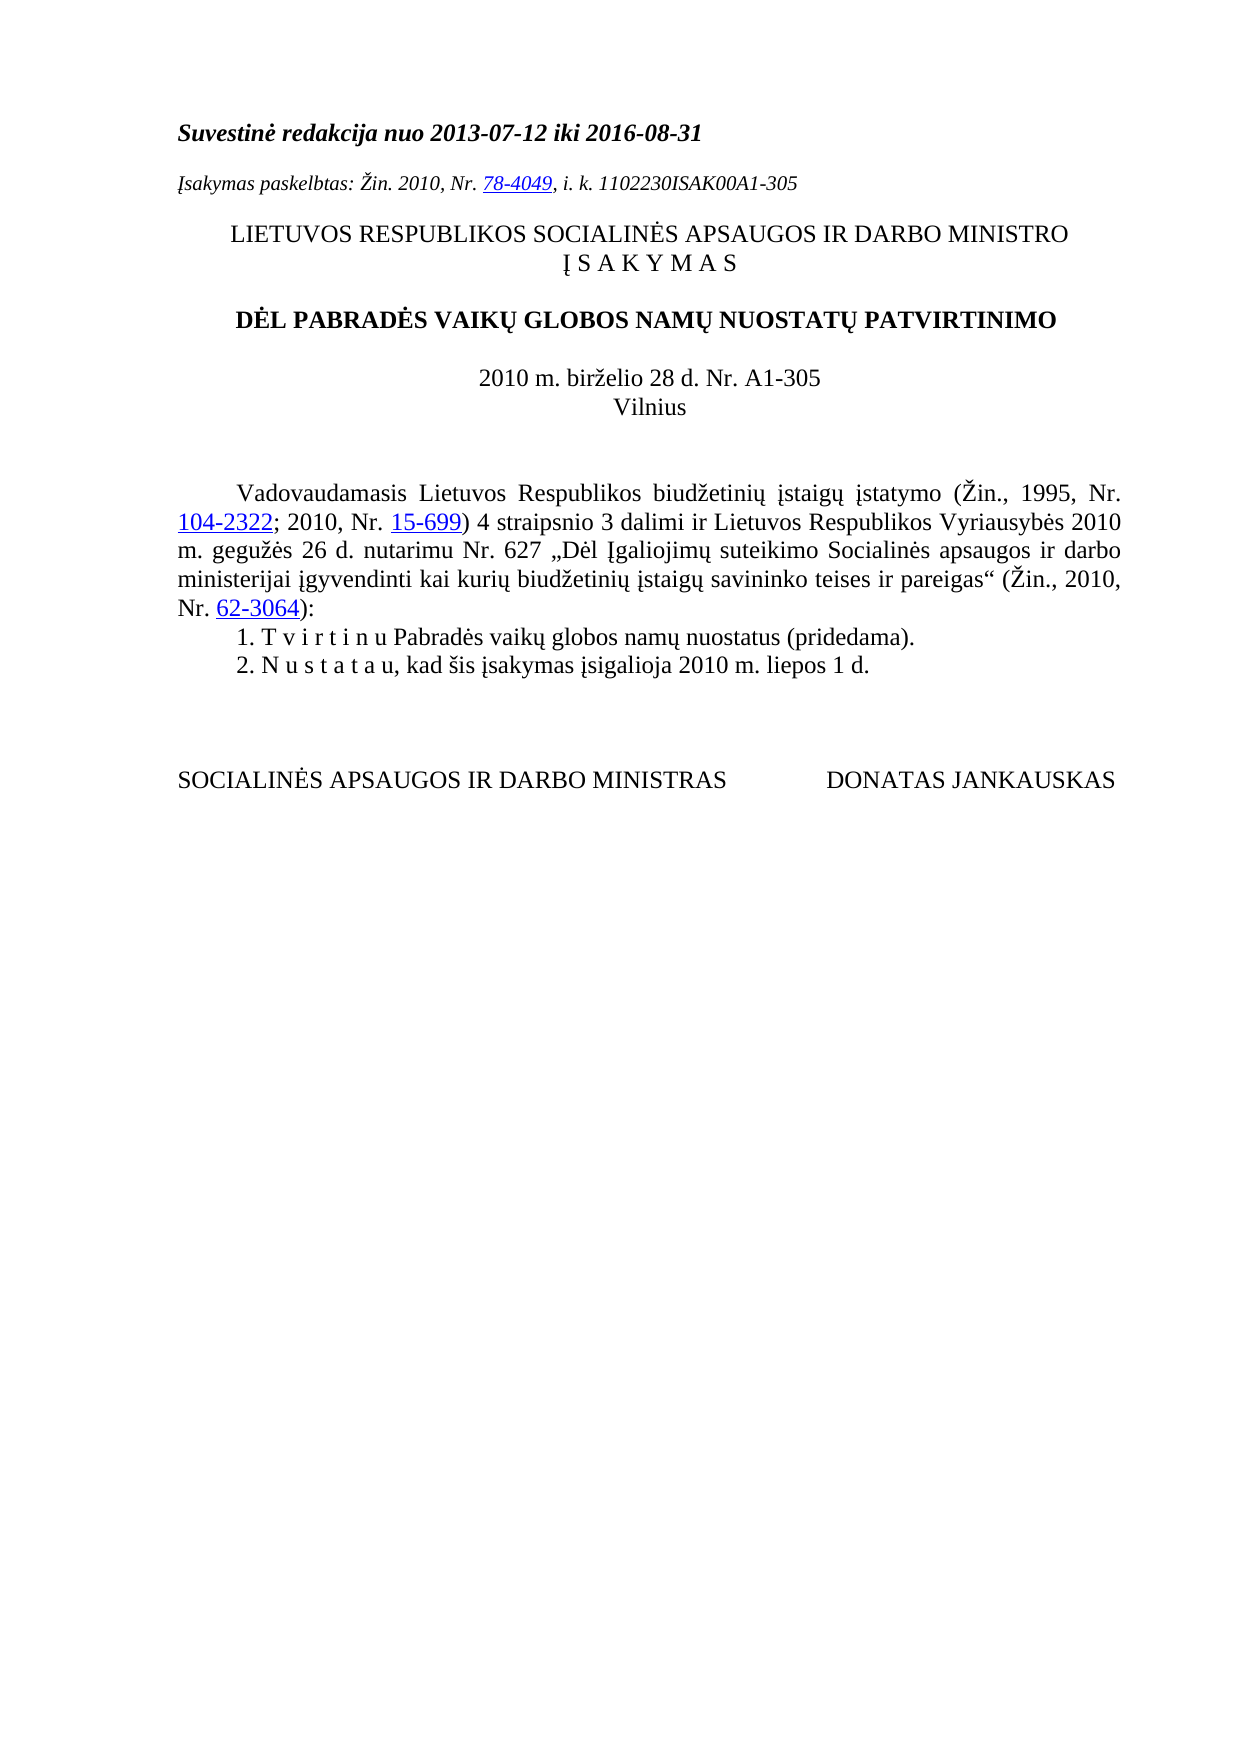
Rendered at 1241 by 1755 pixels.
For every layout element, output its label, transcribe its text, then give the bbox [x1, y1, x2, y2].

text Suvestinė redakcija nuo 2013-07-12 iki 2016-08-31 [177, 118, 1122, 147]
text DĖL pabradės vaikų globos namų nuostatų patvirtinimo [177, 305, 1122, 334]
text LIETUVOS RESPUBLIKOS SOCIALINĖS APSAUGOS IR DARBO MINISTRO [177, 219, 1122, 248]
text Į S A K Y M A S [177, 248, 1122, 277]
text 2. N u s t a t a u, kad šis įsakymas įsigalioja 2010 m. liepos 1 d. [177, 650, 1122, 679]
text Vadovaudamasis Lietuvos Respublikos biudžetinių įstaigų įstatymo (Žin., 1995, Nr. 104-2322; 2010, Nr. 15-699) 4 straipsnio 3 dalimi ir Lietuvos Respublikos Vyriausybės 2010 m. gegužės 26 d. nutarimu Nr. 627 „Dėl Įgaliojimų suteikimo Socialinės apsaugos ir darbo ministerijai įgyvendinti kai kurių biudžetinių įstaigų savininko teises ir pareigas“ (Žin., 2010, Nr. 62-3064): [177, 478, 1122, 622]
text Vilnius [177, 392, 1122, 420]
text 2010 m. birželio 28 d. Nr. A1-305 [177, 363, 1122, 392]
text Įsakymas paskelbtas: Žin. 2010, Nr. 78-4049, i. k. 1102230ISAK00A1-305 [177, 171, 1122, 195]
text socialinės apsaugos ir darbo ministras Donatas Jankauskas [177, 765, 1122, 794]
text 1. T v i r t i n u Pabradės vaikų globos namų nuostatus (pridedama). [177, 622, 1122, 650]
